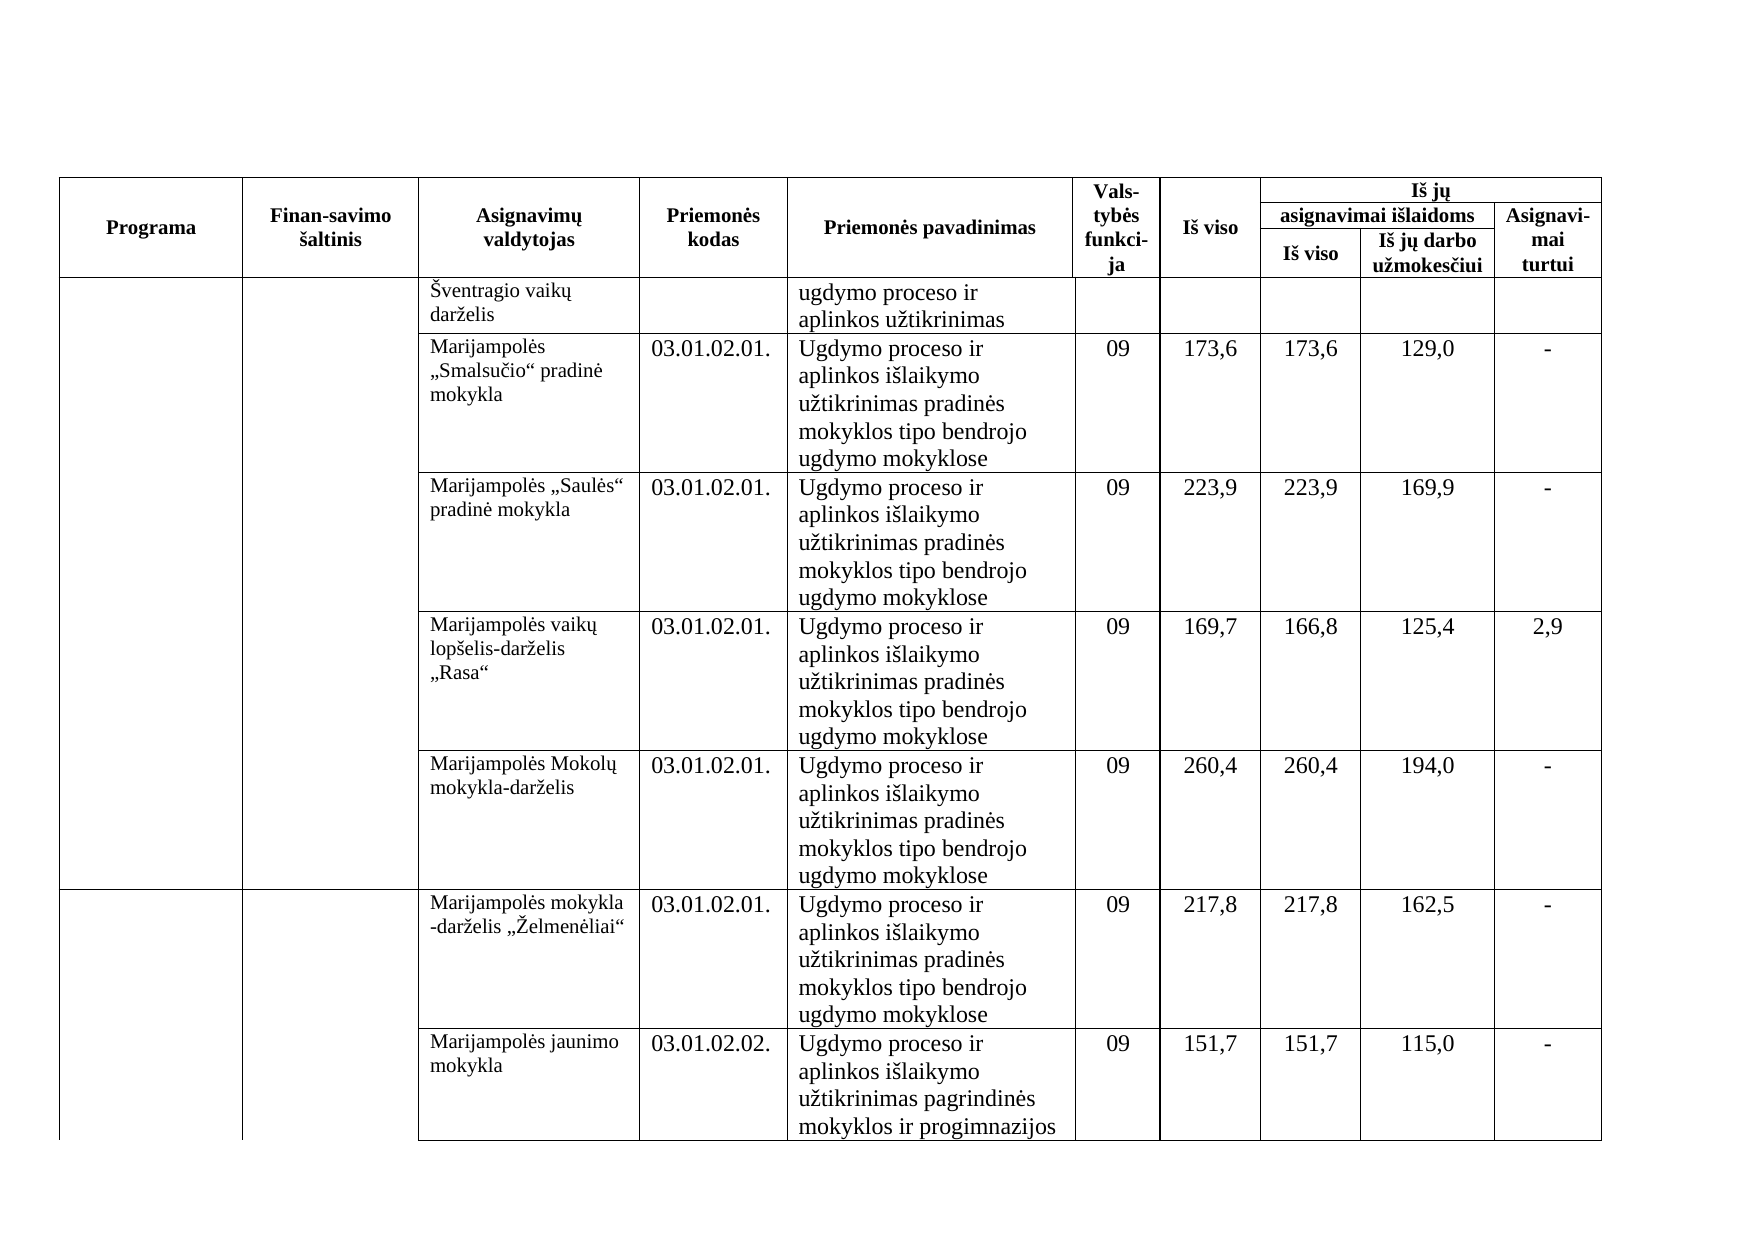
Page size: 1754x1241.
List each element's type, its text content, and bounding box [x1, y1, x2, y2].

table_cell [1261, 278, 1360, 333]
table_cell asignavimai išlaidoms [1261, 203, 1494, 227]
table_cell 166,8 [1261, 612, 1360, 750]
table_cell Ugdymo proceso ir aplinkos išlaikymo užtikrinimas pradinės mokyklos tipo bendrojo ugdymo mokyklose [788, 612, 1075, 750]
table_cell Marijampolės Mokolų mokykla-darželis [419, 751, 639, 889]
table_cell 169,7 [1161, 612, 1260, 750]
table_cell - [1495, 890, 1601, 1028]
table_cell 03.01.02.01. [640, 890, 787, 1028]
table_cell 173,6 [1261, 334, 1360, 472]
table_cell 09 [1076, 473, 1159, 611]
table_cell [60, 890, 242, 1028]
table_cell [243, 1028, 418, 1139]
table_cell [60, 611, 242, 750]
table_cell 260,4 [1161, 751, 1260, 889]
table_cell [60, 472, 242, 611]
table_cell 173,6 [1161, 334, 1260, 472]
table_cell 03.01.02.01. [640, 334, 787, 472]
table_header Asignavimų valdytojas [419, 178, 639, 277]
table_cell 03.01.02.02. [640, 1029, 787, 1139]
table_cell 162,5 [1361, 890, 1494, 1028]
table_cell Marijampolės vaikų lopšelis-darželis „Rasa“ [419, 612, 639, 750]
table_cell 169,9 [1361, 473, 1494, 611]
table_cell 115,0 [1361, 1029, 1494, 1139]
table_cell Marijampolės „Saulės“ pradinė mokykla [419, 473, 639, 611]
table_cell 03.01.02.01. [640, 612, 787, 750]
table_header Iš viso [1161, 178, 1260, 277]
table_cell 194,0 [1361, 751, 1494, 889]
table_cell Šventragio vaikų darželis [419, 278, 639, 333]
table_cell 151,7 [1161, 1029, 1260, 1139]
table_cell 09 [1076, 612, 1159, 750]
table_cell [60, 333, 242, 472]
table_cell 09 [1076, 751, 1159, 889]
table_cell [1076, 278, 1159, 333]
table_cell [243, 333, 418, 472]
table_cell - [1495, 1029, 1601, 1139]
table_cell 129,0 [1361, 334, 1494, 472]
table_cell [1361, 278, 1494, 333]
table_cell 125,4 [1361, 612, 1494, 750]
table_cell Marijampolės mokykla -darželis „Želmenėliai“ [419, 890, 639, 1028]
table_cell [1161, 278, 1260, 333]
table_cell Ugdymo proceso ir aplinkos išlaikymo užtikrinimas pagrindinės mokyklos ir progimnazijos [788, 1029, 1075, 1139]
table_header Vals-tybės funkci-ja [1073, 178, 1159, 277]
table_header Finan-savimo šaltinis [243, 178, 418, 277]
table_cell 03.01.02.01. [640, 751, 787, 889]
table_cell Iš viso [1261, 229, 1360, 277]
table_header Priemonės pavadinimas [788, 178, 1072, 277]
table_header Iš jų [1261, 178, 1601, 202]
table_cell [243, 890, 418, 1028]
table_cell [640, 278, 787, 333]
table_cell Marijampolės „Smalsučio“ pradinė mokykla [419, 334, 639, 472]
table_cell - [1495, 278, 1601, 333]
table_cell [60, 1028, 242, 1139]
table_cell [243, 278, 418, 333]
table_cell 223,9 [1161, 473, 1260, 611]
table_cell Ugdymo proceso ir aplinkos išlaikymo užtikrinimas pradinės mokyklos tipo bendrojo ugdymo mokyklose [788, 473, 1075, 611]
table_header Programa [60, 178, 242, 277]
table_cell - [1495, 334, 1601, 472]
table_cell Iš jų darbo užmokesčiui [1361, 229, 1494, 277]
table_cell Asignavi-mai turtui įsigyti [1495, 203, 1601, 277]
table_cell 217,8 [1261, 890, 1360, 1028]
table_cell 217,8 [1161, 890, 1260, 1028]
table_cell Ugdymo proceso ir aplinkos išlaikymo užtikrinimas pradinės mokyklos tipo bendrojo ugdymo mokyklose [788, 890, 1075, 1028]
table_cell 151,7 [1261, 1029, 1360, 1139]
table_cell 03.01.02.01. [640, 473, 787, 611]
table_cell 09 [1076, 890, 1159, 1028]
table_cell - [1495, 473, 1601, 611]
table_cell ugdymo proceso ir aplinkos užtikrinimas [788, 278, 1075, 333]
table_header Priemonės kodas [640, 178, 787, 277]
table_cell 09 [1076, 334, 1159, 472]
table_cell [243, 750, 418, 889]
table_cell Ugdymo proceso ir aplinkos išlaikymo užtikrinimas pradinės mokyklos tipo bendrojo ugdymo mokyklose [788, 751, 1075, 889]
table_cell 223,9 [1261, 473, 1360, 611]
table_cell 09 [1076, 1029, 1159, 1139]
table_cell Ugdymo proceso ir aplinkos išlaikymo užtikrinimas pradinės mokyklos tipo bendrojo ugdymo mokyklose [788, 334, 1075, 472]
table_cell [243, 611, 418, 750]
table_cell Marijampolės jaunimo mokykla [419, 1029, 639, 1139]
table_cell 260,4 [1261, 751, 1360, 889]
table_cell [60, 750, 242, 889]
table_cell - [1495, 751, 1601, 889]
table_cell [60, 278, 242, 333]
table_cell [243, 472, 418, 611]
table_cell 2,9 [1495, 612, 1601, 750]
